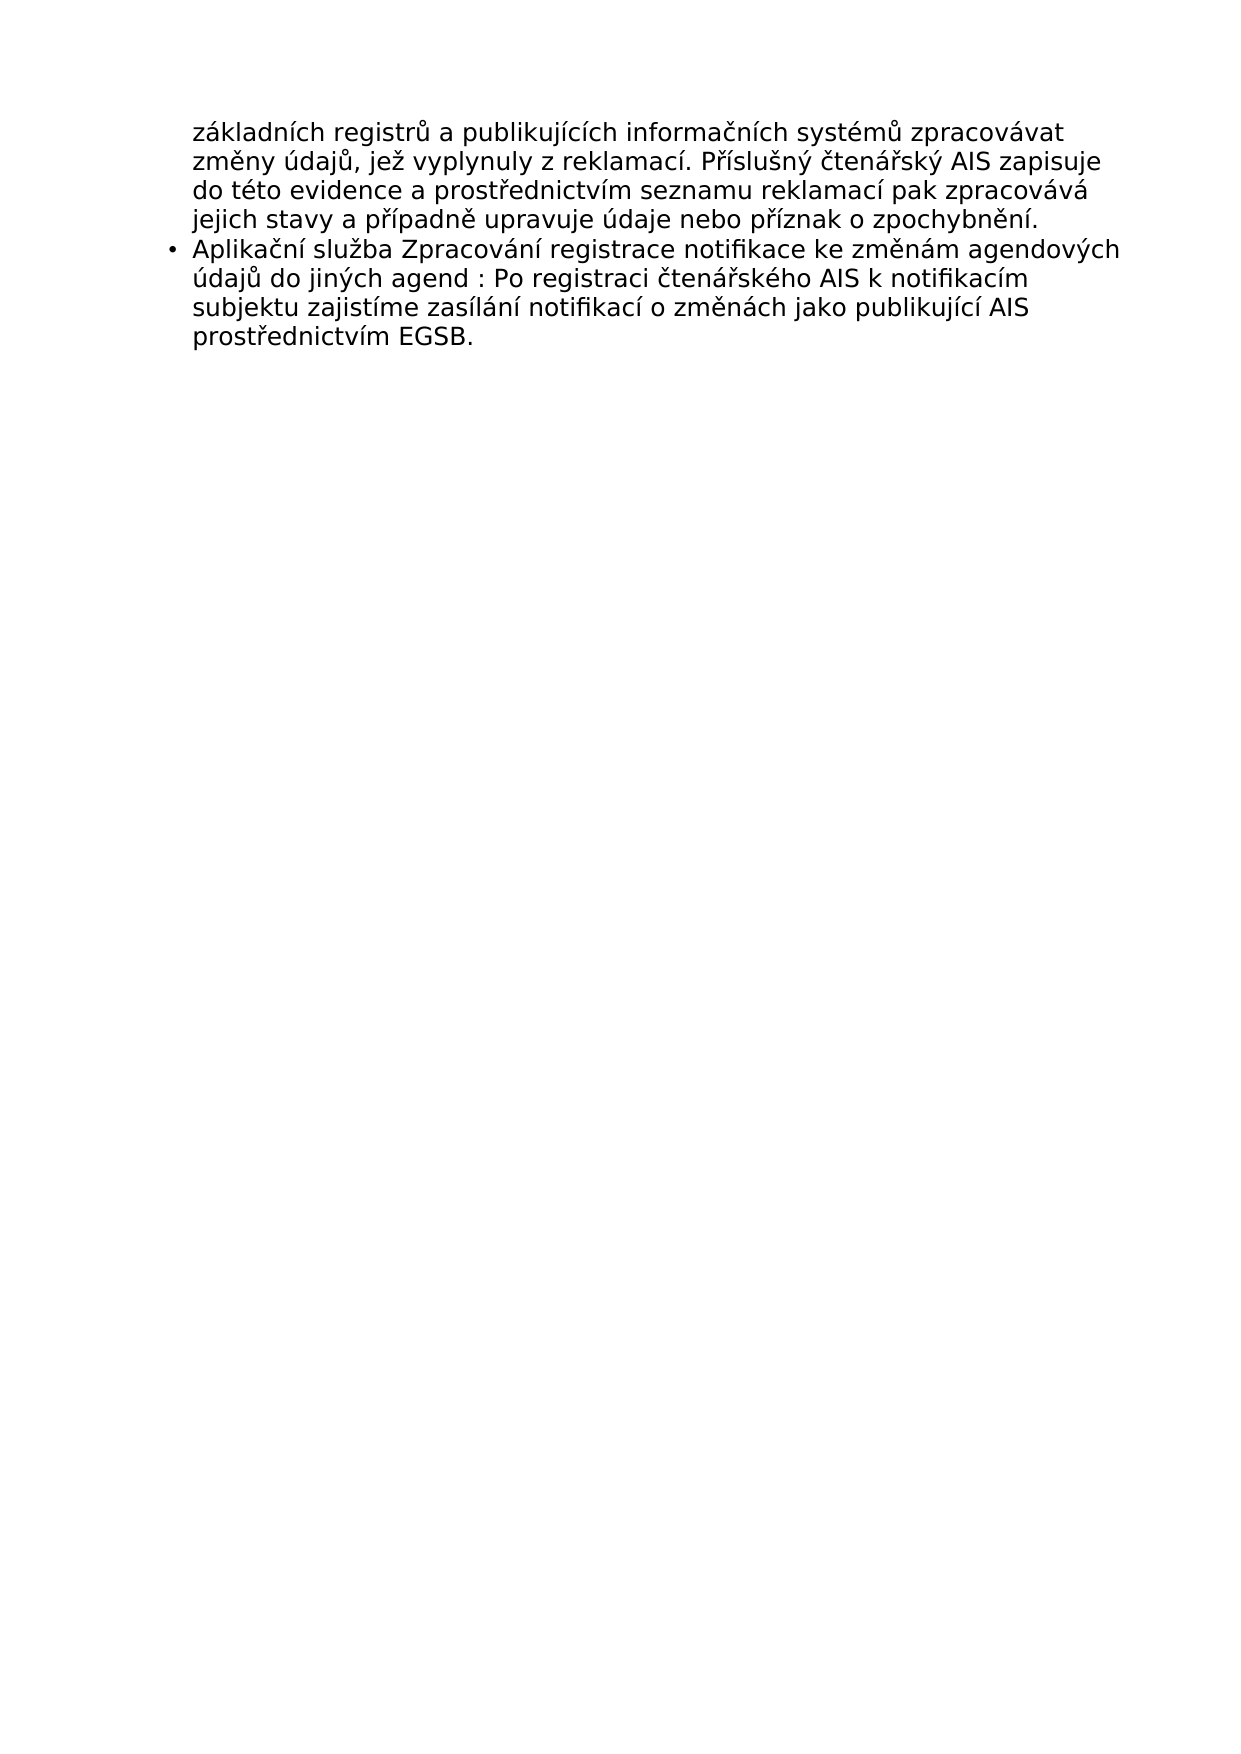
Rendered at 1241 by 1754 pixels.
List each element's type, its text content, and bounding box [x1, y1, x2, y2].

list Aplikační služba Zpracování registrace notifikace ke změnám agendových údajů do jiných agend : Po registraci čtenářského AIS k notifikacím subjektu zajistíme zasílání notifikací o změnách jako publikující AIS prostřednictvím EGSB. [177, 235, 1122, 351]
list základních registrů a publikujících informačních systémů zpracovávat změny údajů, jež vyplynuly z reklamací. Příslušný čtenářský AIS zapisuje do této evidence a prostřednictvím seznamu reklamací pak zpracovává jejich stavy a případně upravuje údaje nebo příznak o zpochybnění. [177, 118, 1122, 235]
